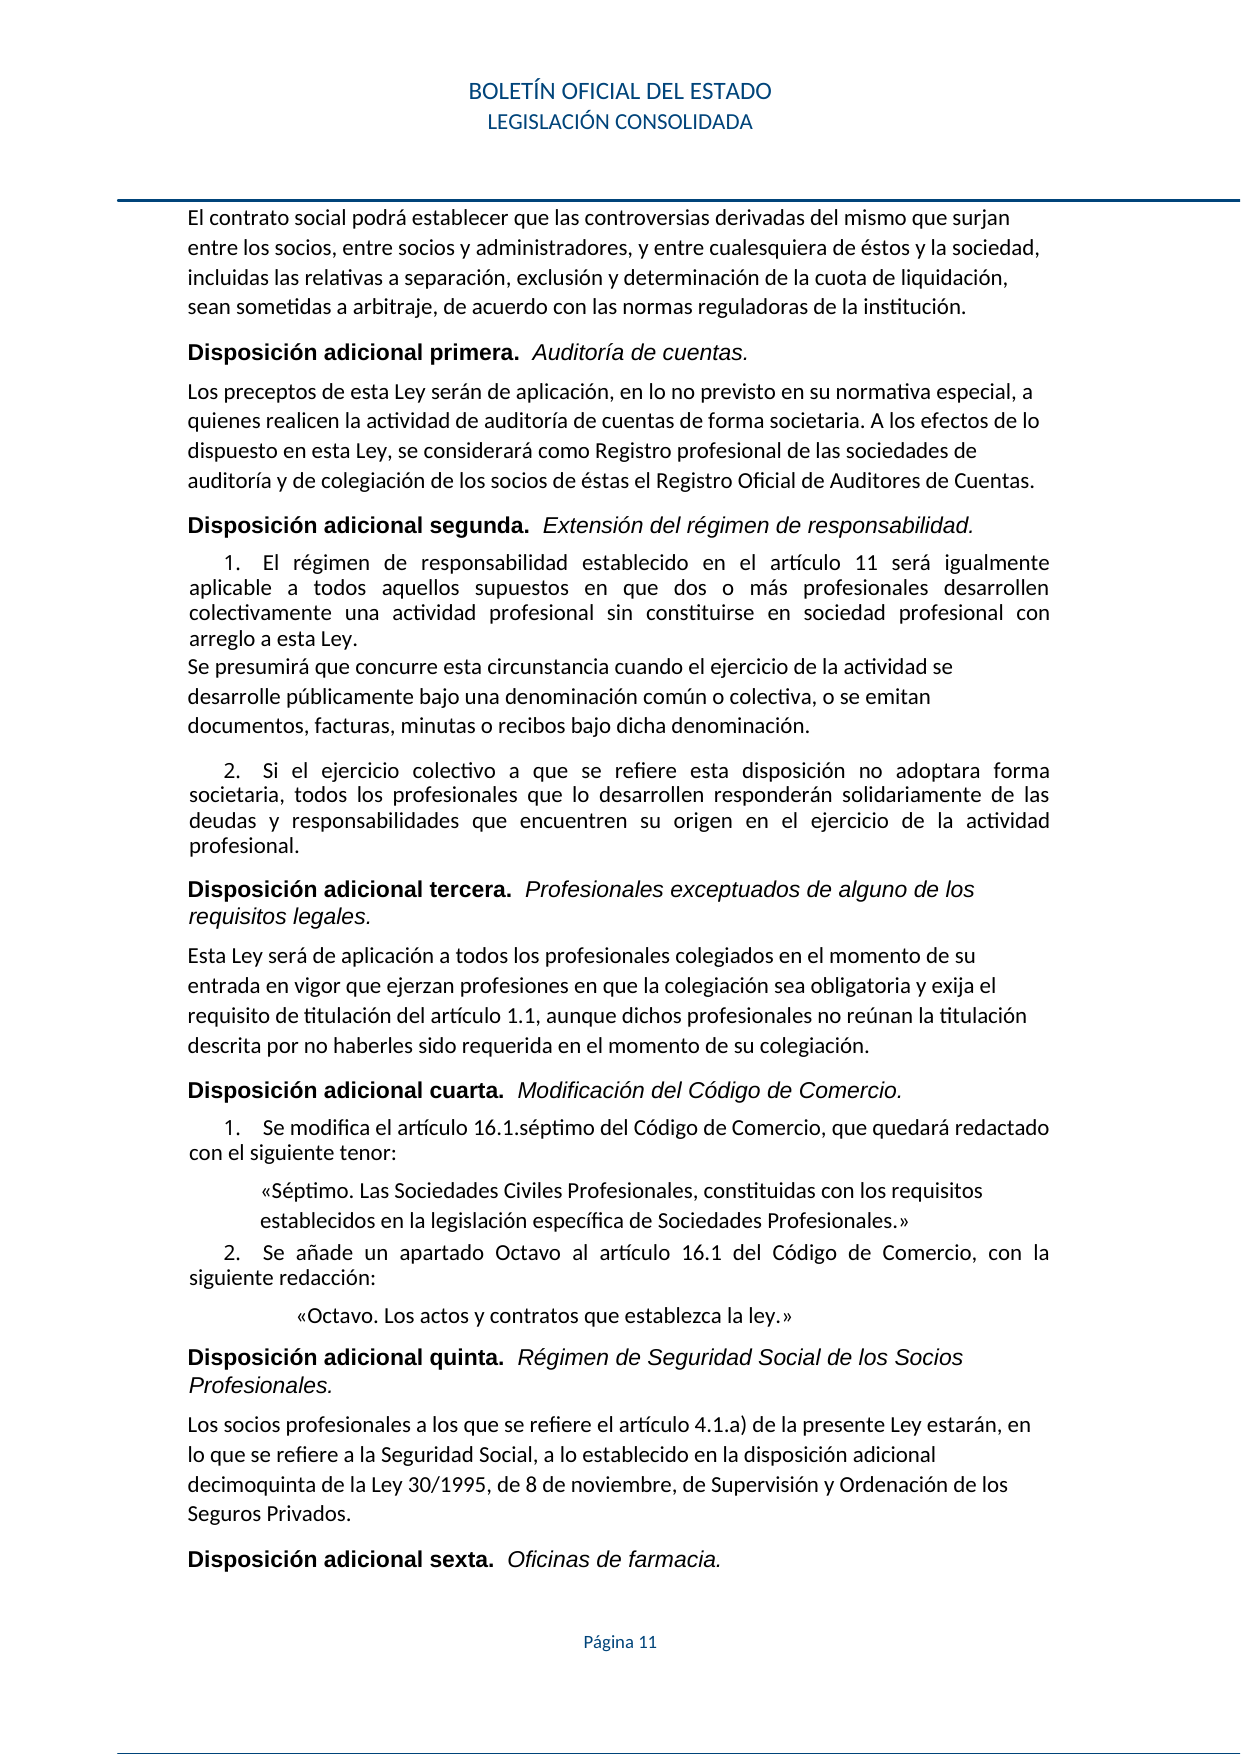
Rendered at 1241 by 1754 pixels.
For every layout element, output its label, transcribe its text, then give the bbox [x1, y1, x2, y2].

text El contrato social podrá establecer que las controversias derivadas del mismo que surjan entre los socios, entre socios y administradores, y entre cualesquiera de éstos y la sociedad, incluidas las relativas a separación, exclusión y determinación de la cuota de liquidación, sean sometidas a arbitraje, de acuerdo con las normas reguladoras de la institución. [187, 202, 1051, 320]
text [187, 173, 1051, 199]
text «Octavo. Los actos y contratos que establezca la ley.» [295, 1301, 1051, 1329]
list Se modifica el artículo 16.1.séptimo del Código de Comercio, que quedará redactado con el siguiente tenor: [189, 1115, 1051, 1166]
text Disposición adicional sexta. Oficinas de farmacia. [187, 1546, 1051, 1572]
text «Séptimo. Las Sociedades Civiles Profesionales, constituidas con los requisitos establecidos en la legislación específica de Sociedades Profesionales.» [260, 1176, 1051, 1234]
text Esta Ley será de aplicación a todos los profesionales colegiados en el momento de su entrada en vigor que ejerzan profesiones en que la colegiación sea obligatoria y exija el requisito de titulación del artículo 1.1, aunque dichos profesionales no reúnan la titulación descrita por no haberles sido requerida en el momento de su colegiación. [187, 942, 1051, 1059]
list El régimen de responsabilidad establecido en el artículo 11 será igualmente aplicable a todos aquellos supuestos en que dos o más profesionales desarrollen colectivamente una actividad profesional sin constituirse en sociedad profesional con arreglo a esta Ley. [189, 550, 1051, 652]
text Disposición adicional tercera. Profesionales exceptuados de alguno de los requisitos legales. [187, 876, 1051, 930]
text Disposición adicional quinta. Régimen de Seguridad Social de los Socios Profesionales. [187, 1344, 1051, 1398]
list Se añade un apartado Octavo al artículo 16.1 del Código de Comercio, con la siguiente redacción: [189, 1240, 1051, 1291]
text Se presumirá que concurre esta circunstancia cuando el ejercicio de la actividad se desarrolle públicamente bajo una denominación común o colectiva, o se emitan documentos, facturas, minutas o recibos bajo dicha denominación. [187, 652, 1051, 739]
text Los preceptos de esta Ley serán de aplicación, en lo no previsto en su normativa especial, a quienes realicen la actividad de auditoría de cuentas de forma societaria. A los efectos de lo dispuesto en esta Ley, se considerará como Registro profesional de las sociedades de auditoría y de colegiación de los socios de éstas el Registro Oficial de Auditores de Cuentas. [187, 377, 1051, 494]
text Disposición adicional segunda. Extensión del régimen de responsabilidad. [187, 512, 1051, 538]
text Los socios profesionales a los que se refiere el artículo 4.1.a) de la presente Ley estarán, en lo que se refiere a la Seguridad Social, a lo establecido en la disposición adicional decimoquinta de la Ley 30/1995, de 8 de noviembre, de Supervisión y Ordenación de los Seguros Privados. [187, 1410, 1051, 1527]
text Disposición adicional primera. Auditoría de cuentas. [187, 338, 1051, 365]
list Si el ejercicio colectivo a que se refiere esta disposición no adoptara forma societaria, todos los profesionales que lo desarrollen responderán solidariamente de las deudas y responsabilidades que encuentren su origen en el ejercicio de la actividad profesional. [189, 758, 1051, 859]
text Disposición adicional cuarta. Modificación del Código de Comercio. [187, 1077, 1051, 1103]
